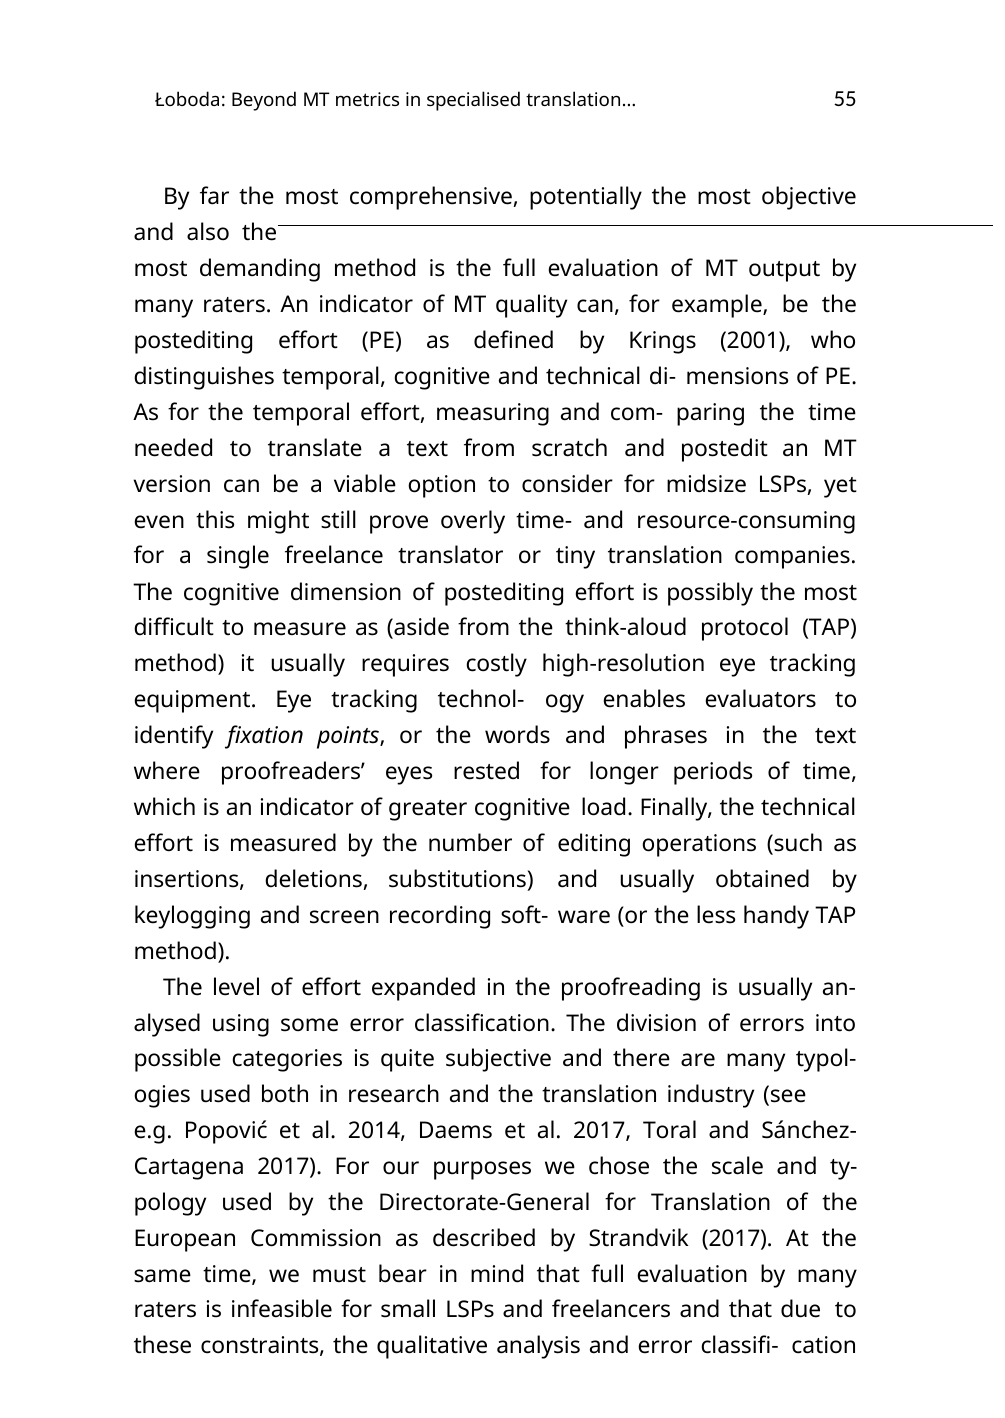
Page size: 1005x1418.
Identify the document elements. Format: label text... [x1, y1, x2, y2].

text By far the most comprehensive, potentially the most objective and also the most demanding method is the full evaluation of MT output by many raters. An indicator of MT quality can, for example, be the postediting effort (PE) as defined by Krings (2001), who distinguishes temporal, cognitive and technical di- mensions of PE. As for the temporal effort, measuring and com- paring the time needed to translate a text from scratch and postedit an MT version can be a viable option to consider for midsize LSPs, yet even this might still prove overly time- and resource-consuming for a single freelance translator or tiny translation companies. The cognitive dimension of postediting effort is possibly the most difficult to measure as (aside from the think-aloud protocol (TAP) method) it usually requires costly high-resolution eye tracking equipment. Eye tracking technol- ogy enables evaluators to identify fixation points, or the words and phrases in the text where proofreaders’ eyes rested for longer periods of time, which is an indicator of greater cognitive load. Finally, the technical effort is measured by the number of editing operations (such as insertions, deletions, substitutions) and usually obtained by keylogging and screen recording soft- ware (or the less handy TAP method). [133, 180, 857, 966]
text e.g. Popović et al. 2014, Daems et al. 2017, Toral and Sánchez- Cartagena 2017). For our purposes we chose the scale and ty- pology used by the Directorate-General for Translation of the European Commission as described by Strandvik (2017). At the same time, we must bear in mind that full evaluation by many raters is infeasible for small LSPs and freelancers and that due to these constraints, the qualitative analysis and error classifi- cation [133, 1114, 857, 1361]
text The level of effort expanded in the proofreading is usually an- alysed using some error classification. The division of errors into possible categories is quite subjective and there are many typol- ogies used both in research and the translation industry (see [133, 971, 856, 1109]
